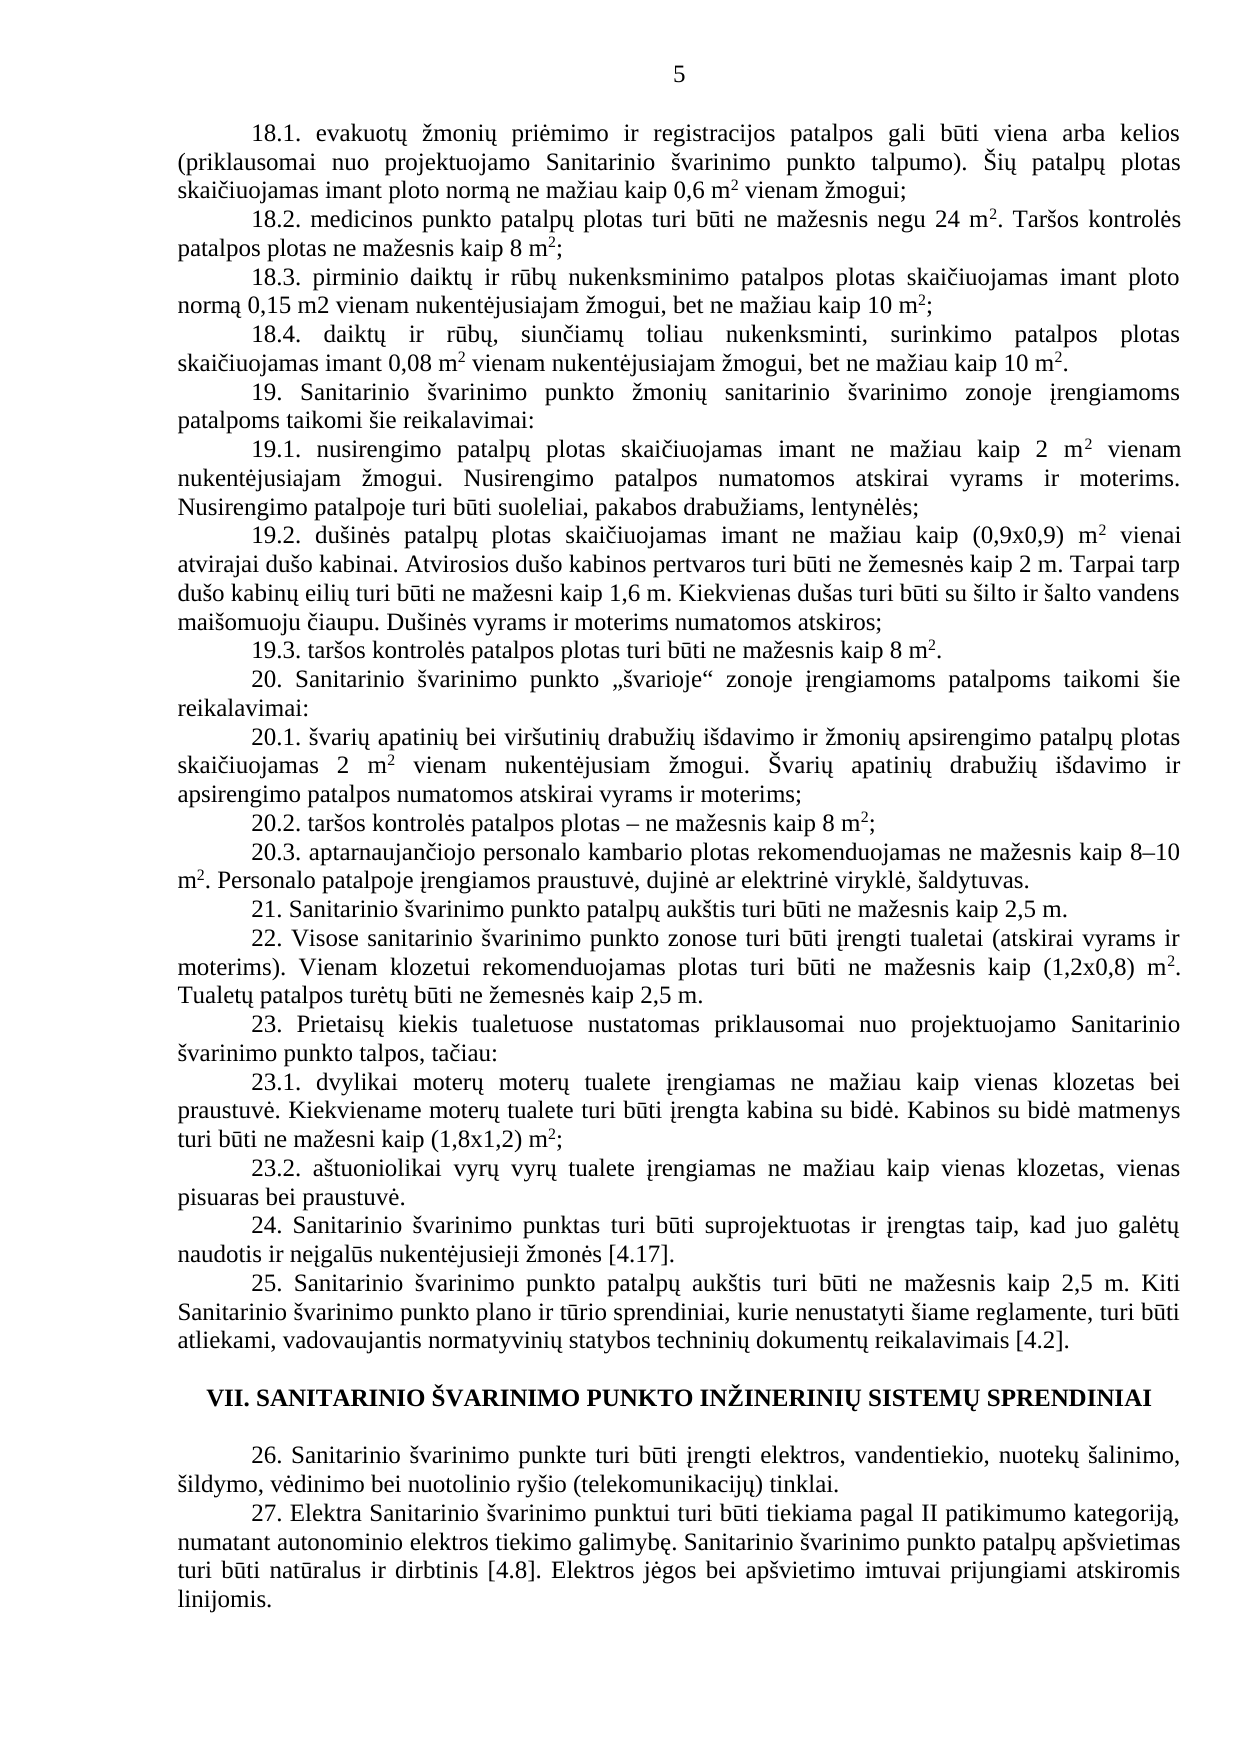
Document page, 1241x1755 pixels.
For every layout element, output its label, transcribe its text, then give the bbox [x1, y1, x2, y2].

text 23.2. aštuoniolikai vyrų vyrų tualete įrengiamas ne mažiau kaip vienas klozetas, vienas pisuaras bei praustuvė. [177, 1153, 1181, 1211]
text 18.3. pirminio daiktų ir rūbų nukenksminimo patalpos plotas skaičiuojamas imant ploto normą 0,15 m2 vienam nukentėjusiajam žmogui, bet ne mažiau kaip 10 m2; [177, 262, 1181, 319]
text 19.1. nusirengimo patalpų plotas skaičiuojamas imant ne mažiau kaip 2 m2 vienam nukentėjusiajam žmogui. Nusirengimo patalpos numatomos atskirai vyrams ir moterims. Nusirengimo patalpoje turi būti suoleliai, pakabos drabužiams, lentynėlės; [177, 434, 1181, 521]
text VII. SANITARINIO ŠVARINIMO PUNKTO INŽINERINIŲ SISTEMŲ SPRENDINIAI [177, 1383, 1181, 1412]
text 23. Prietaisų kiekis tualetuose nustatomas priklausomai nuo projektuojamo Sanitarinio švarinimo punkto talpos, tačiau: [177, 1009, 1181, 1067]
text 18.1. evakuotų žmonių priėmimo ir registracijos patalpos gali būti viena arba kelios (priklausomai nuo projektuojamo Sanitarinio švarinimo punkto talpumo). Šių patalpų plotas skaičiuojamas imant ploto normą ne mažiau kaip 0,6 m2 vienam žmogui; [177, 118, 1181, 204]
text 18.2. medicinos punkto patalpų plotas turi būti ne mažesnis negu 24 m2. Taršos kontrolės patalpos plotas ne mažesnis kaip 8 m2; [177, 204, 1181, 262]
text 20.2. taršos kontrolės patalpos plotas – ne mažesnis kaip 8 m2; [177, 808, 1181, 837]
text 23.1. dvylikai moterų moterų tualete įrengiamas ne mažiau kaip vienas klozetas bei praustuvė. Kiekviename moterų tualete turi būti įrengta kabina su bidė. Kabinos su bidė matmenys turi būti ne mažesni kaip (1,8x1,2) m2; [177, 1067, 1181, 1153]
text 26. Sanitarinio švarinimo punkte turi būti įrengti elektros, vandentiekio, nuotekų šalinimo, šildymo, vėdinimo bei nuotolinio ryšio (telekomunikacijų) tinklai. [177, 1441, 1181, 1498]
text 19.3. taršos kontrolės patalpos plotas turi būti ne mažesnis kaip 8 m2. [177, 636, 1181, 664]
text 20.3. aptarnaujančiojo personalo kambario plotas rekomenduojamas ne mažesnis kaip 8–10 m2. Personalo patalpoje įrengiamos praustuvė, dujinė ar elektrinė viryklė, šaldytuvas. [177, 837, 1181, 894]
text 25. Sanitarinio švarinimo punkto patalpų aukštis turi būti ne mažesnis kaip 2,5 m. Kiti Sanitarinio švarinimo punkto plano ir tūrio sprendiniai, kurie nenustatyti šiame reglamente, turi būti atliekami, vadovaujantis normatyvinių statybos techninių dokumentų reikalavimais [4.2]. [177, 1268, 1181, 1354]
text 24. Sanitarinio švarinimo punktas turi būti suprojektuotas ir įrengtas taip, kad juo galėtų naudotis ir neįgalūs nukentėjusieji žmonės [4.17]. [177, 1211, 1181, 1268]
text 20. Sanitarinio švarinimo punkto „švarioje“ zonoje įrengiamoms patalpoms taikomi šie reikalavimai: [177, 664, 1181, 722]
text 19. Sanitarinio švarinimo punkto žmonių sanitarinio švarinimo zonoje įrengiamoms patalpoms taikomi šie reikalavimai: [177, 377, 1181, 434]
text 18.4. daiktų ir rūbų, siunčiamų toliau nukenksminti, surinkimo patalpos plotas skaičiuojamas imant 0,08 m2 vienam nukentėjusiajam žmogui, bet ne mažiau kaip 10 m2. [177, 319, 1181, 377]
text 27. Elektra Sanitarinio švarinimo punktui turi būti tiekiama pagal II patikimumo kategoriją, numatant autonominio elektros tiekimo galimybę. Sanitarinio švarinimo punkto patalpų apšvietimas turi būti natūralus ir dirbtinis [4.8]. Elektros jėgos bei apšvietimo imtuvai prijungiami atskiromis linijomis. [177, 1498, 1181, 1613]
text 21. Sanitarinio švarinimo punkto patalpų aukštis turi būti ne mažesnis kaip 2,5 m. [177, 894, 1181, 923]
text 20.1. švarių apatinių bei viršutinių drabužių išdavimo ir žmonių apsirengimo patalpų plotas skaičiuojamas 2 m2 vienam nukentėjusiam žmogui. Švarių apatinių drabužių išdavimo ir apsirengimo patalpos numatomos atskirai vyrams ir moterims; [177, 722, 1181, 808]
text 19.2. dušinės patalpų plotas skaičiuojamas imant ne mažiau kaip (0,9x0,9) m2 vienai atvirajai dušo kabinai. Atvirosios dušo kabinos pertvaros turi būti ne žemesnės kaip 2 m. Tarpai tarp dušo kabinų eilių turi būti ne mažesni kaip 1,6 m. Kiekvienas dušas turi būti su šilto ir šalto vandens maišomuoju čiaupu. Dušinės vyrams ir moterims numatomos atskiros; [177, 521, 1181, 636]
text 22. Visose sanitarinio švarinimo punkto zonose turi būti įrengti tualetai (atskirai vyrams ir moterims). Vienam klozetui rekomenduojamas plotas turi būti ne mažesnis kaip (1,2x0,8) m2. Tualetų patalpos turėtų būti ne žemesnės kaip 2,5 m. [177, 923, 1181, 1009]
